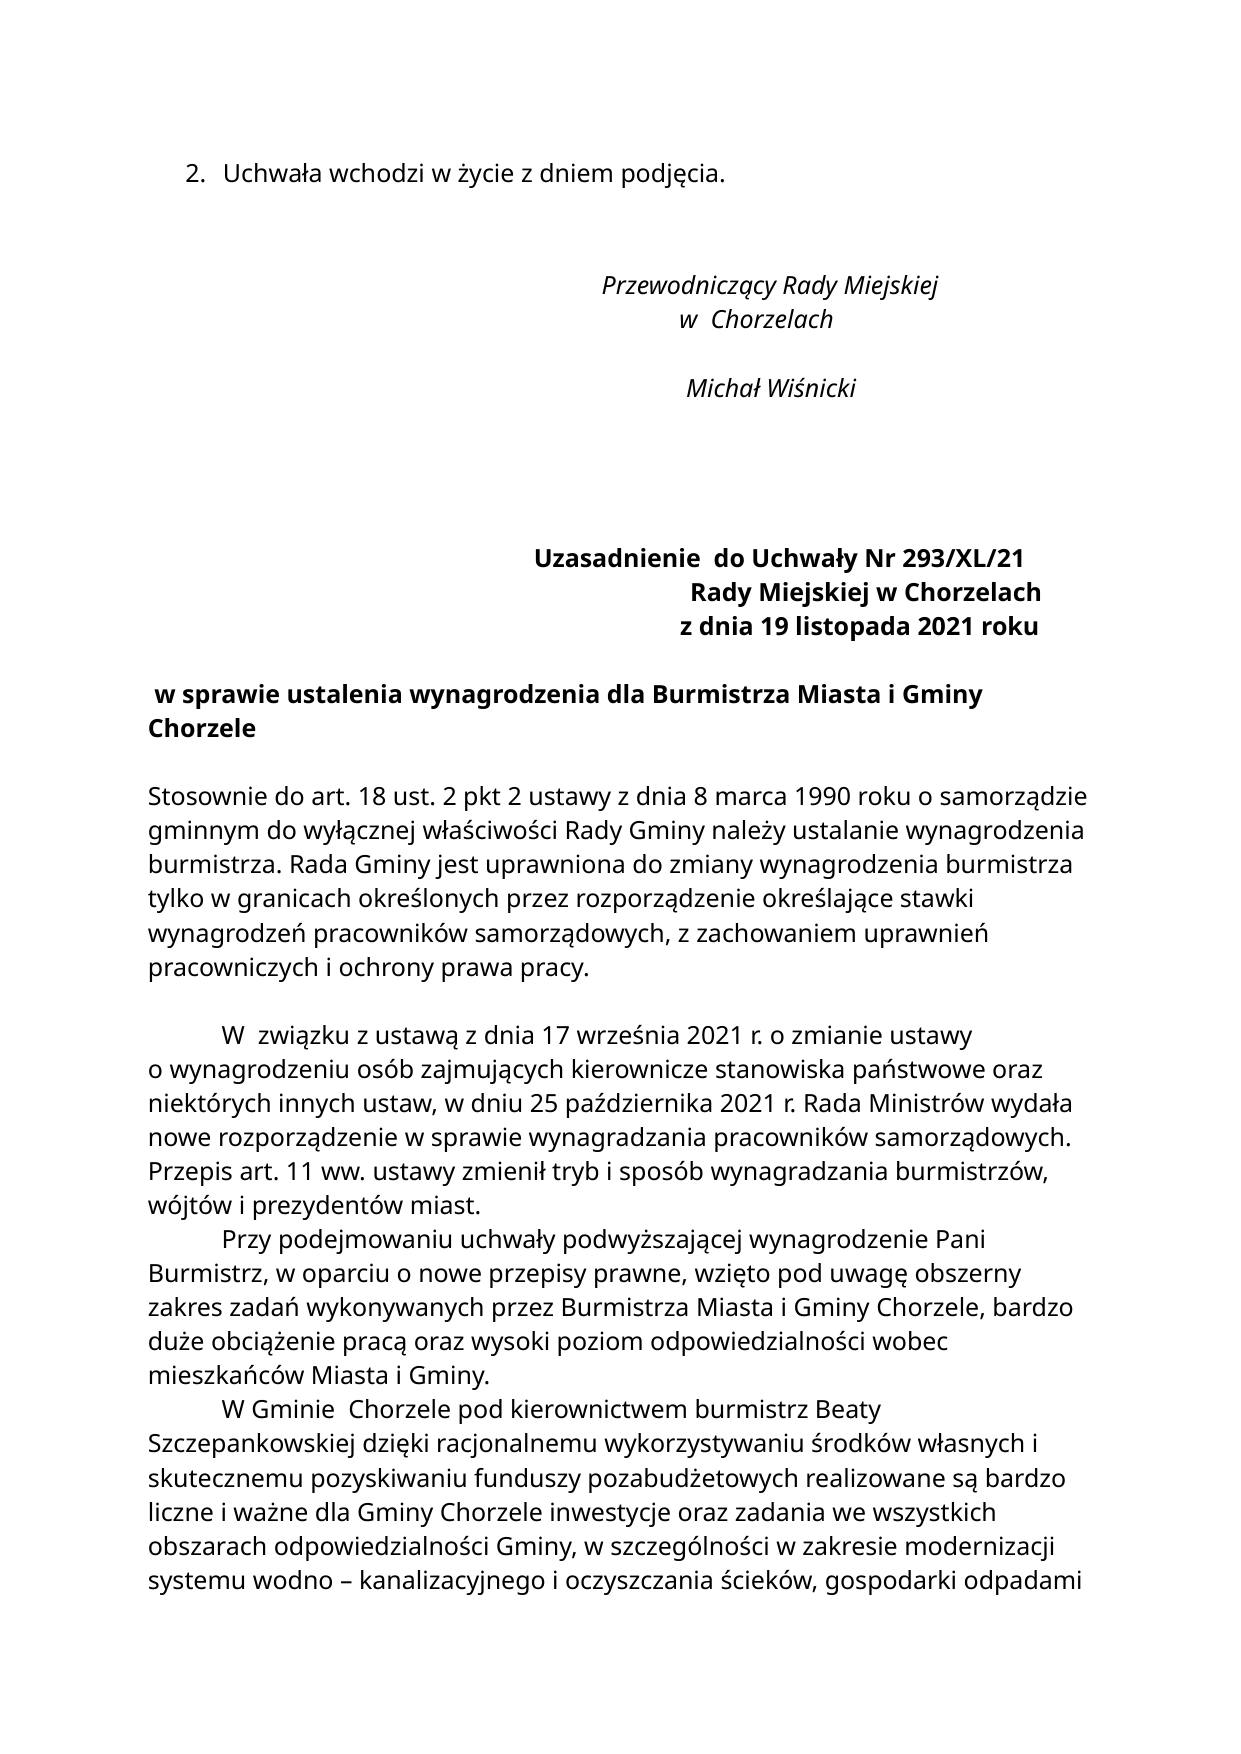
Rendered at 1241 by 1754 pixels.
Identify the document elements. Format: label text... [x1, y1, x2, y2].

text w sprawie ustalenia wynagrodzenia dla Burmistrza Miasta i Gminy Chorzele [148, 677, 1093, 745]
text w Chorzelach [148, 302, 1093, 336]
list Uchwała wchodzi w życie z dniem podjęcia. [185, 148, 1093, 191]
text z dnia 19 listopada 2021 roku [148, 609, 1093, 643]
text Przewodniczący Rady Miejskiej [148, 268, 1093, 302]
text Rady Miejskiej w Chorzelach [148, 574, 1093, 609]
text W związku z ustawą z dnia 17 września 2021 r. o zmianie ustawy o wynagrodzeniu osób zajmujących kierownicze stanowiska państwowe oraz niektórych innych ustaw, w dniu 25 października 2021 r. Rada Ministrów wydała nowe rozporządzenie w sprawie wynagradzania pracowników samorządowych. Przepis art. 11 ww. ustawy zmienił tryb i sposób wynagradzania burmistrzów, wójtów i prezydentów miast. [148, 1017, 1093, 1222]
text Przy podejmowaniu uchwały podwyższającej wynagrodzenie Pani Burmistrz, w oparciu o nowe przepisy prawne, wzięto pod uwagę obszerny zakres zadań wykonywanych przez Burmistrza Miasta i Gminy Chorzele, bardzo duże obciążenie pracą oraz wysoki poziom odpowiedzialności wobec mieszkańców Miasta i Gminy. [148, 1222, 1093, 1392]
text Stosownie do art. 18 ust. 2 pkt 2 ustawy z dnia 8 marca 1990 roku o samorządzie gminnym do wyłącznej właściwości Rady Gminy należy ustalanie wynagrodzenia burmistrza. Rada Gminy jest uprawniona do zmiany wynagrodzenia burmistrza tylko w granicach określonych przez rozporządzenie określające stawki wynagrodzeń pracowników samorządowych, z zachowaniem uprawnień pracowniczych i ochrony prawa pracy. [148, 779, 1093, 983]
text W Gminie Chorzele pod kierownictwem burmistrz Beaty Szczepankowskiej dzięki racjonalnemu wykorzystywaniu środków własnych i skutecznemu pozyskiwaniu funduszy pozabudżetowych realizowane są bardzo liczne i ważne dla Gminy Chorzele inwestycje oraz zadania we wszystkich obszarach odpowiedzialności Gminy, w szczególności w zakresie modernizacji systemu wodno – kanalizacyjnego i oczyszczania ścieków, gospodarki odpadami [148, 1392, 1093, 1596]
text Michał Wiśnicki [148, 370, 1093, 404]
text Uzasadnienie do Uchwały Nr 293/XL/21 [369, 541, 1093, 574]
